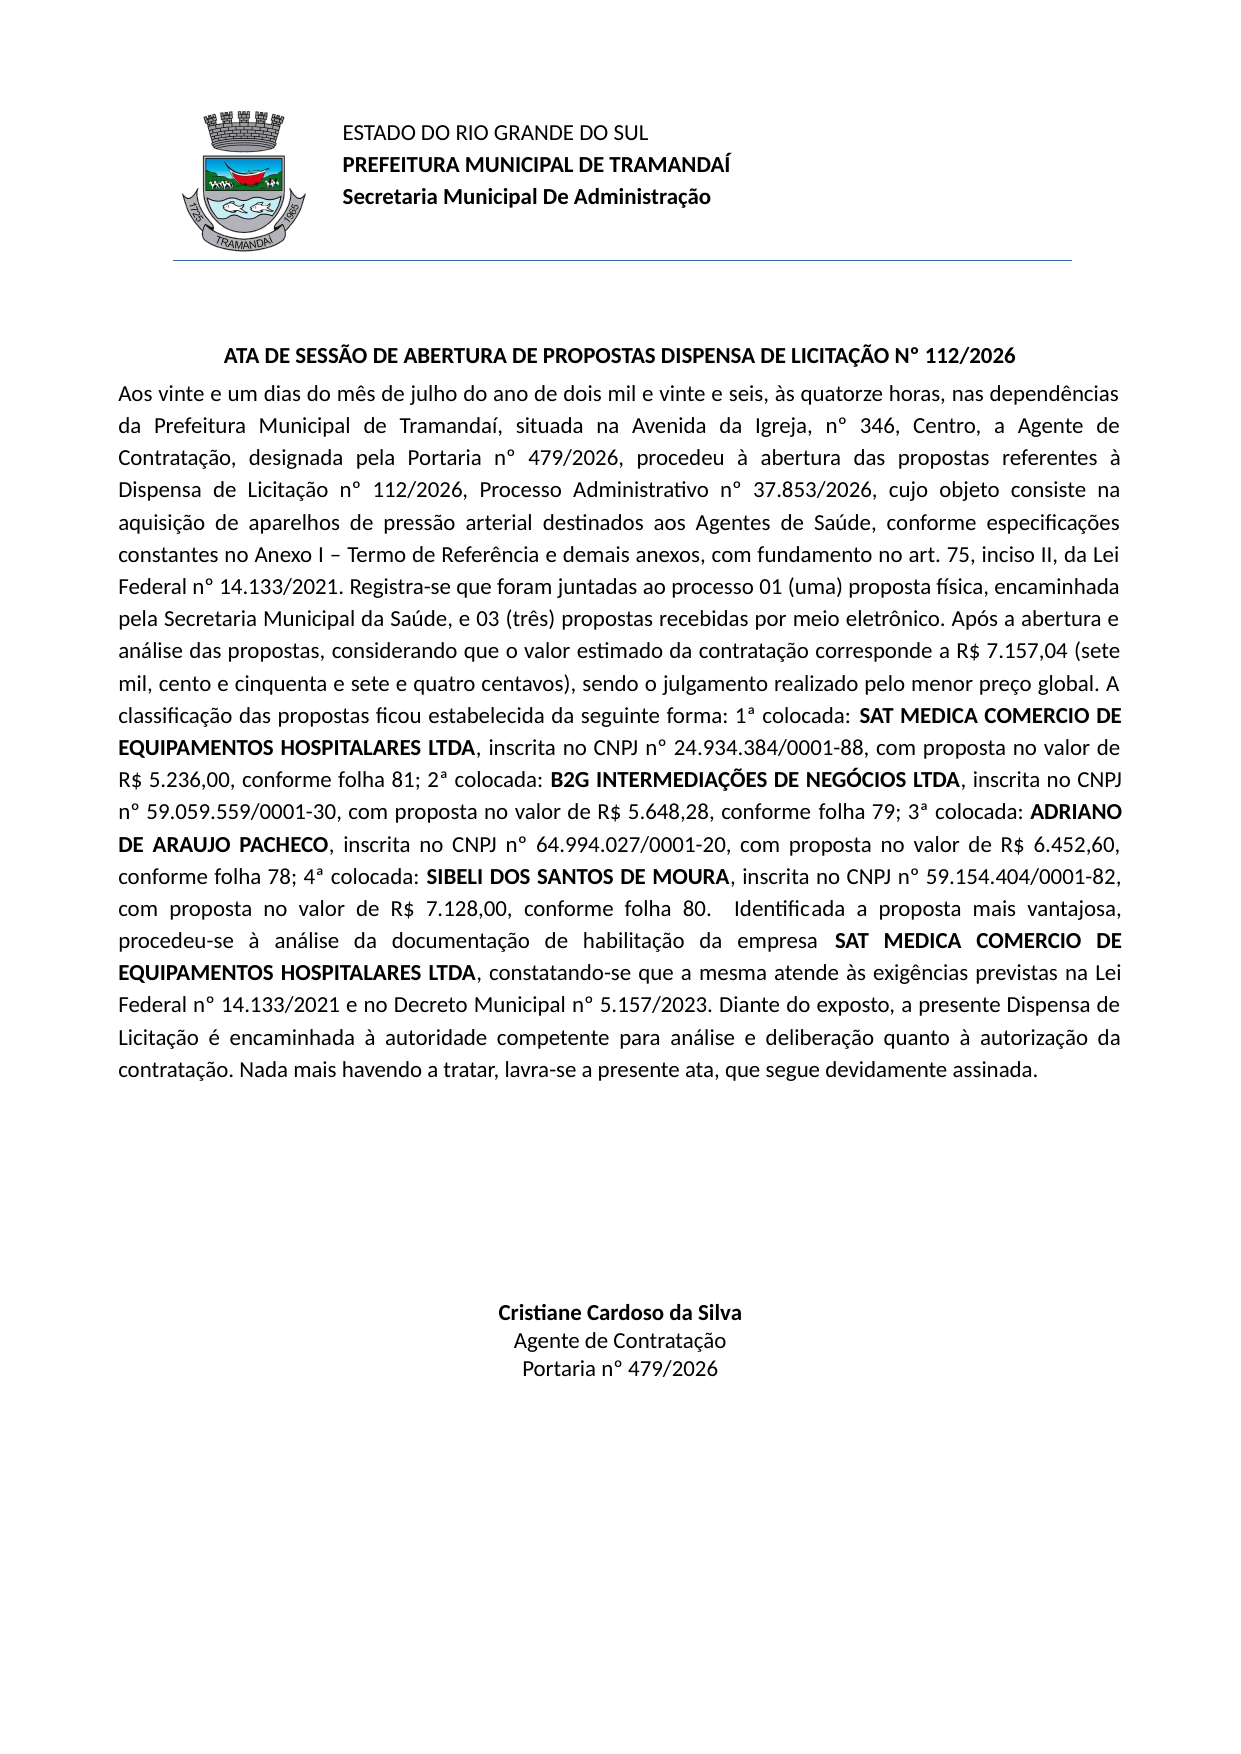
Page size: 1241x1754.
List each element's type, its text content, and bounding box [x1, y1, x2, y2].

text PREFEITURA MUNICIPAL DE TRAMANDAÍ [307, 150, 1122, 178]
text ESTADO DO RIO GRANDE DO SUL [307, 118, 1122, 146]
text [118, 182, 181, 211]
text [118, 150, 181, 178]
text ATA DE SESSÃO DE ABERTURA DE PROPOSTAS DISPENSA DE LICITAÇÃO Nº 112/2026 [118, 341, 1122, 369]
picture [181, 109, 307, 253]
text Portaria nº 479/2026 [118, 1354, 1122, 1382]
text Cristiane Cardoso da Silva [118, 1298, 1122, 1326]
text Agente de Contratação [118, 1326, 1122, 1354]
text [118, 118, 181, 146]
text Secretaria Municipal De Administração [307, 182, 1122, 211]
text Aos vinte e um dias do mês de julho do ano de dois mil e vinte e seis, às quatorze horas, nas dependências da Prefeitura Municipal de Tramandaí, situada na Avenida da Igreja, nº 346, Centro, a Agente de Contratação, designada pela Portaria nº 479/2026, procedeu à abertura das propostas referentes à Dispensa de Licitação nº 112/2026, Processo Administrativo nº 37.853/2026, cujo objeto consiste na aquisição de aparelhos de pressão arterial destinados aos Agentes de Saúde, conforme especificações constantes no Anexo I – Termo de Referência e demais anexos, com fundamento no art. 75, inciso II, da Lei Federal nº 14.133/2021. Registra-se que foram juntadas ao processo 01 (uma) proposta física, encaminhada pela Secretaria Municipal da Saúde, e 03 (três) propostas recebidas por meio eletrônico. Após a abertura e análise das propostas, considerando que o valor estimado da contratação corresponde a R$ 7.157,04 (sete mil, cento e cinquenta e sete e quatro centavos), sendo o julgamento realizado pelo menor preço global. A classificação das propostas ficou estabelecida da seguinte forma: 1ª colocada: SAT MEDICA COMERCIO DE EQUIPAMENTOS HOSPITALARES LTDA, inscrita no CNPJ nº 24.934.384/0001-88, com proposta no valor de R$ 5.236,00, conforme folha 81; 2ª colocada: B2G INTERMEDIAÇÕES DE NEGÓCIOS LTDA, inscrita no CNPJ nº 59.059.559/0001-30, com proposta no valor de R$ 5.648,28, conforme folha 79; 3ª colocada: ADRIANO DE ARAUJO PACHECO, inscrita no CNPJ nº 64.994.027/0001-20, com proposta no valor de R$ 6.452,60, conforme folha 78; 4ª colocada: SIBELI DOS SANTOS DE MOURA, inscrita no CNPJ nº 59.154.404/0001-82, com proposta no valor de R$ 7.128,00, conforme folha 80. Identificada a proposta mais vantajosa, procedeu-se à análise da documentação de habilitação da empresa SAT MEDICA COMERCIO DE EQUIPAMENTOS HOSPITALARES LTDA, constatando-se que a mesma atende às exigências previstas na Lei Federal nº 14.133/2021 e no Decreto Municipal nº 5.157/2023. Diante do exposto, a presente Dispensa de Licitação é encaminhada à autoridade competente para análise e deliberação quanto à autorização da contratação. Nada mais havendo a tratar, lavra-se a presente ata, que segue devidamente assinada. [118, 379, 1122, 1083]
